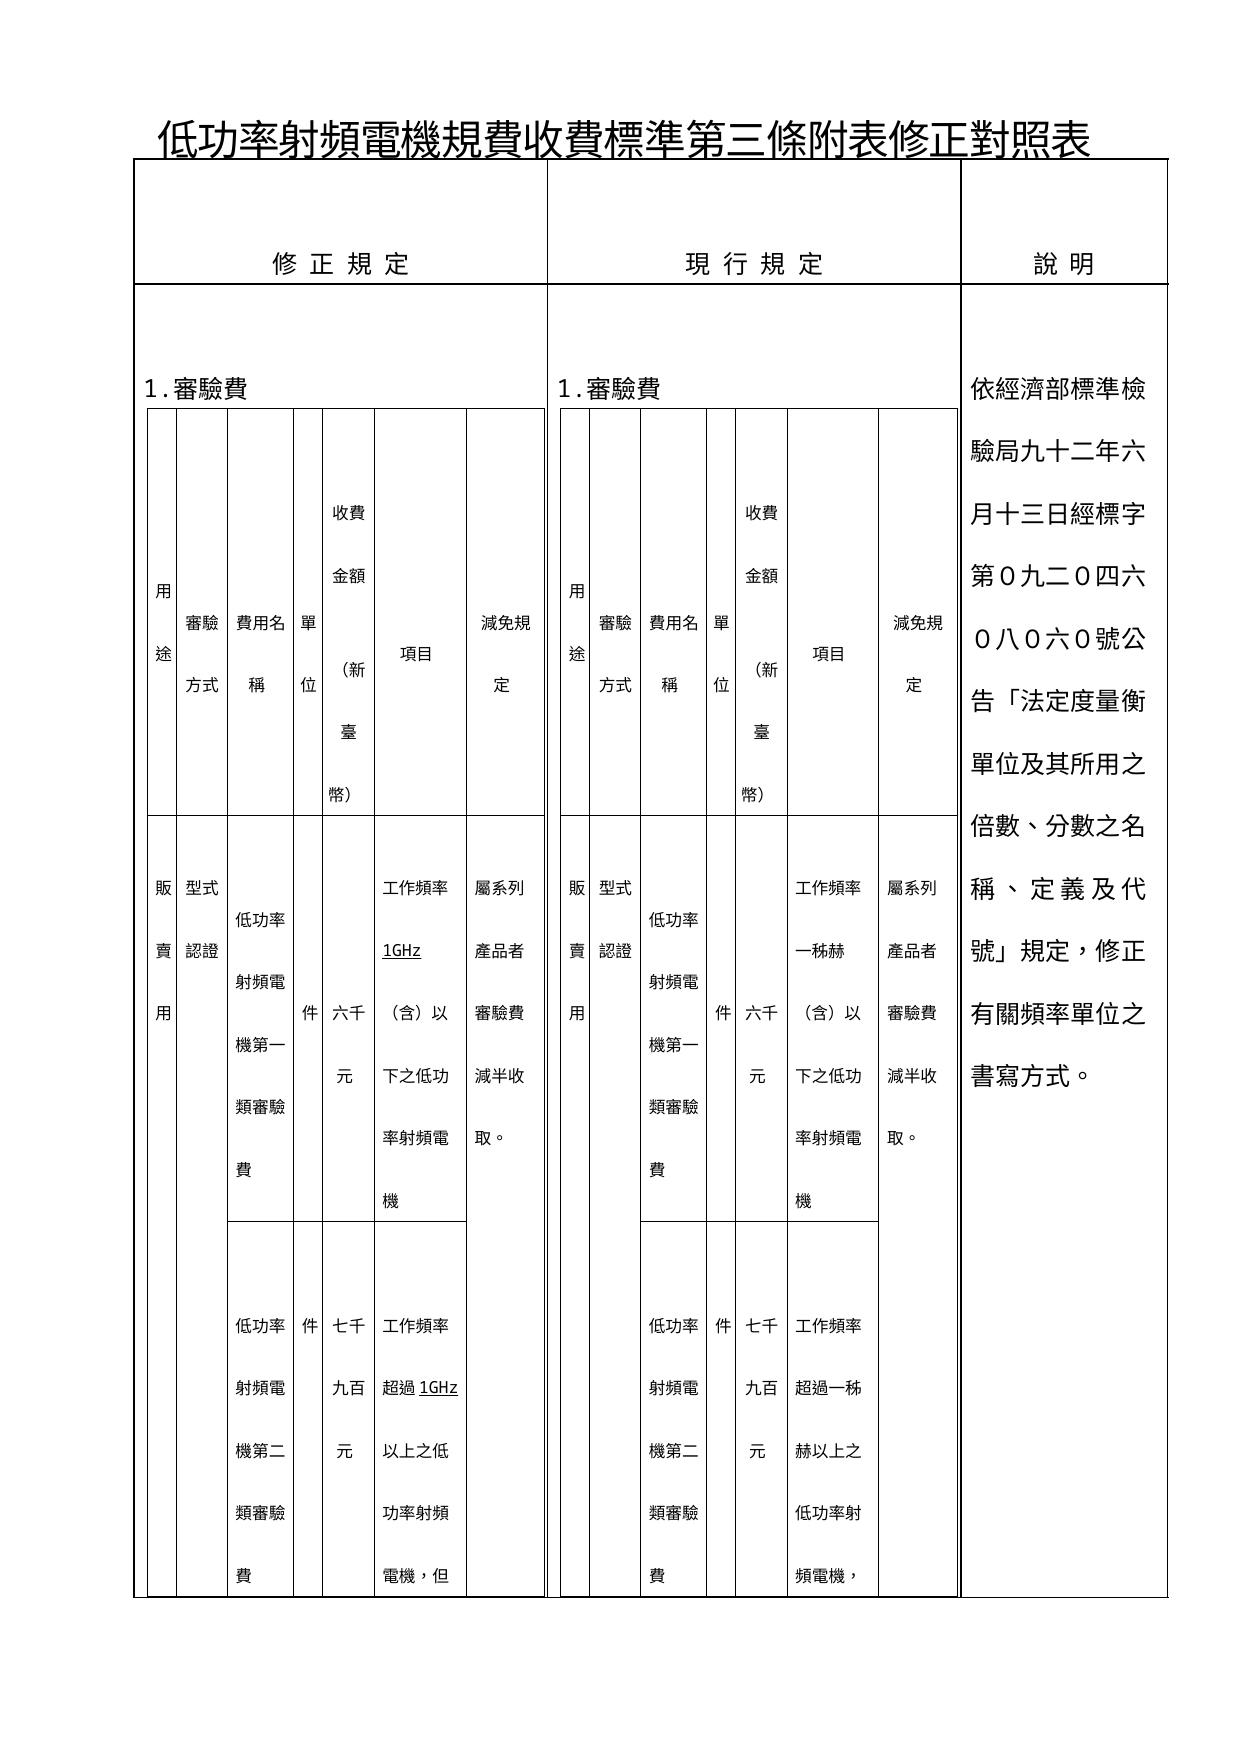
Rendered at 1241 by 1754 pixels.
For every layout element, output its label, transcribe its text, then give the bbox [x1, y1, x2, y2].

table_cell 低功率射頻電機第一類審驗費 [228, 816, 293, 1221]
table_header 減免規定 [467, 409, 544, 814]
table_header 說 明 [962, 160, 1167, 283]
table_cell 工作頻率超過1GHz以上之低功率射頻電機，但 [375, 1222, 466, 1596]
table_cell 1.審驗費 [135, 285, 547, 1597]
table_header 項目 [375, 409, 466, 814]
table_header 收費金額 （新臺幣） [736, 409, 787, 814]
table_cell 件 [294, 816, 322, 1221]
table_cell 七千九百元 [736, 1222, 787, 1596]
table_cell 型式認證 [177, 816, 227, 1596]
table_header 減免規定 [879, 409, 957, 814]
table_header 現 行 規 定 [548, 160, 960, 283]
table_header 審驗方式 [590, 409, 640, 814]
table_cell 屬系列產品者審驗費減半收取。 [467, 816, 544, 1596]
table_header 單位 [294, 409, 322, 814]
table_header 收費金額 （新臺幣） [323, 409, 374, 814]
table_cell 屬系列產品者審驗費減半收取。 [879, 816, 957, 1596]
table_cell 低功率射頻電機第二類審驗費 [228, 1222, 293, 1596]
table_header 項目 [788, 409, 878, 814]
table_cell 件 [294, 1222, 322, 1596]
table_cell 販賣用 [148, 816, 176, 1596]
table_cell 依經濟部標準檢驗局九十二年六月十三日經標字第０九二０四六０八０六０號公告「法定度量衡單位及其所用之倍數、分數之名稱、定義及代號」規定，修正有關頻率單位之書寫方式。 [962, 285, 1167, 1597]
table_cell 工作頻率超過一秭赫以上之低功率射頻電機， [788, 1222, 878, 1596]
table_header 用途 [148, 409, 176, 814]
table_cell 低功率射頻電機第一類審驗費 [641, 816, 706, 1221]
table_cell 1.審驗費 [548, 285, 960, 1597]
table_cell 件 [707, 816, 735, 1221]
table_header 修 正 規 定 [135, 160, 547, 283]
text 低功率射頻電機規費收費標準第三條附表修正對照表 [125, 96, 1125, 158]
table_header 審驗方式 [177, 409, 227, 814]
table_header 單位 [707, 409, 735, 814]
table_cell 六千元 [736, 816, 787, 1221]
table_header 費用名稱 [641, 409, 706, 814]
table_header 用途 [561, 409, 589, 814]
table_cell 型式認證 [590, 816, 640, 1596]
table_cell 工作頻率1GHz（含）以下之低功率射頻電機 [375, 816, 466, 1221]
table_cell 工作頻率一秭赫（含）以下之低功率射頻電機 [788, 816, 878, 1221]
table_header 費用名稱 [228, 409, 293, 814]
table_cell 低功率射頻電機第二類審驗費 [641, 1222, 706, 1596]
table_cell 七千九百元 [323, 1222, 374, 1596]
table_cell 六千元 [323, 816, 374, 1221]
table_cell 件 [707, 1222, 735, 1596]
table_cell 販賣用 [561, 816, 589, 1596]
